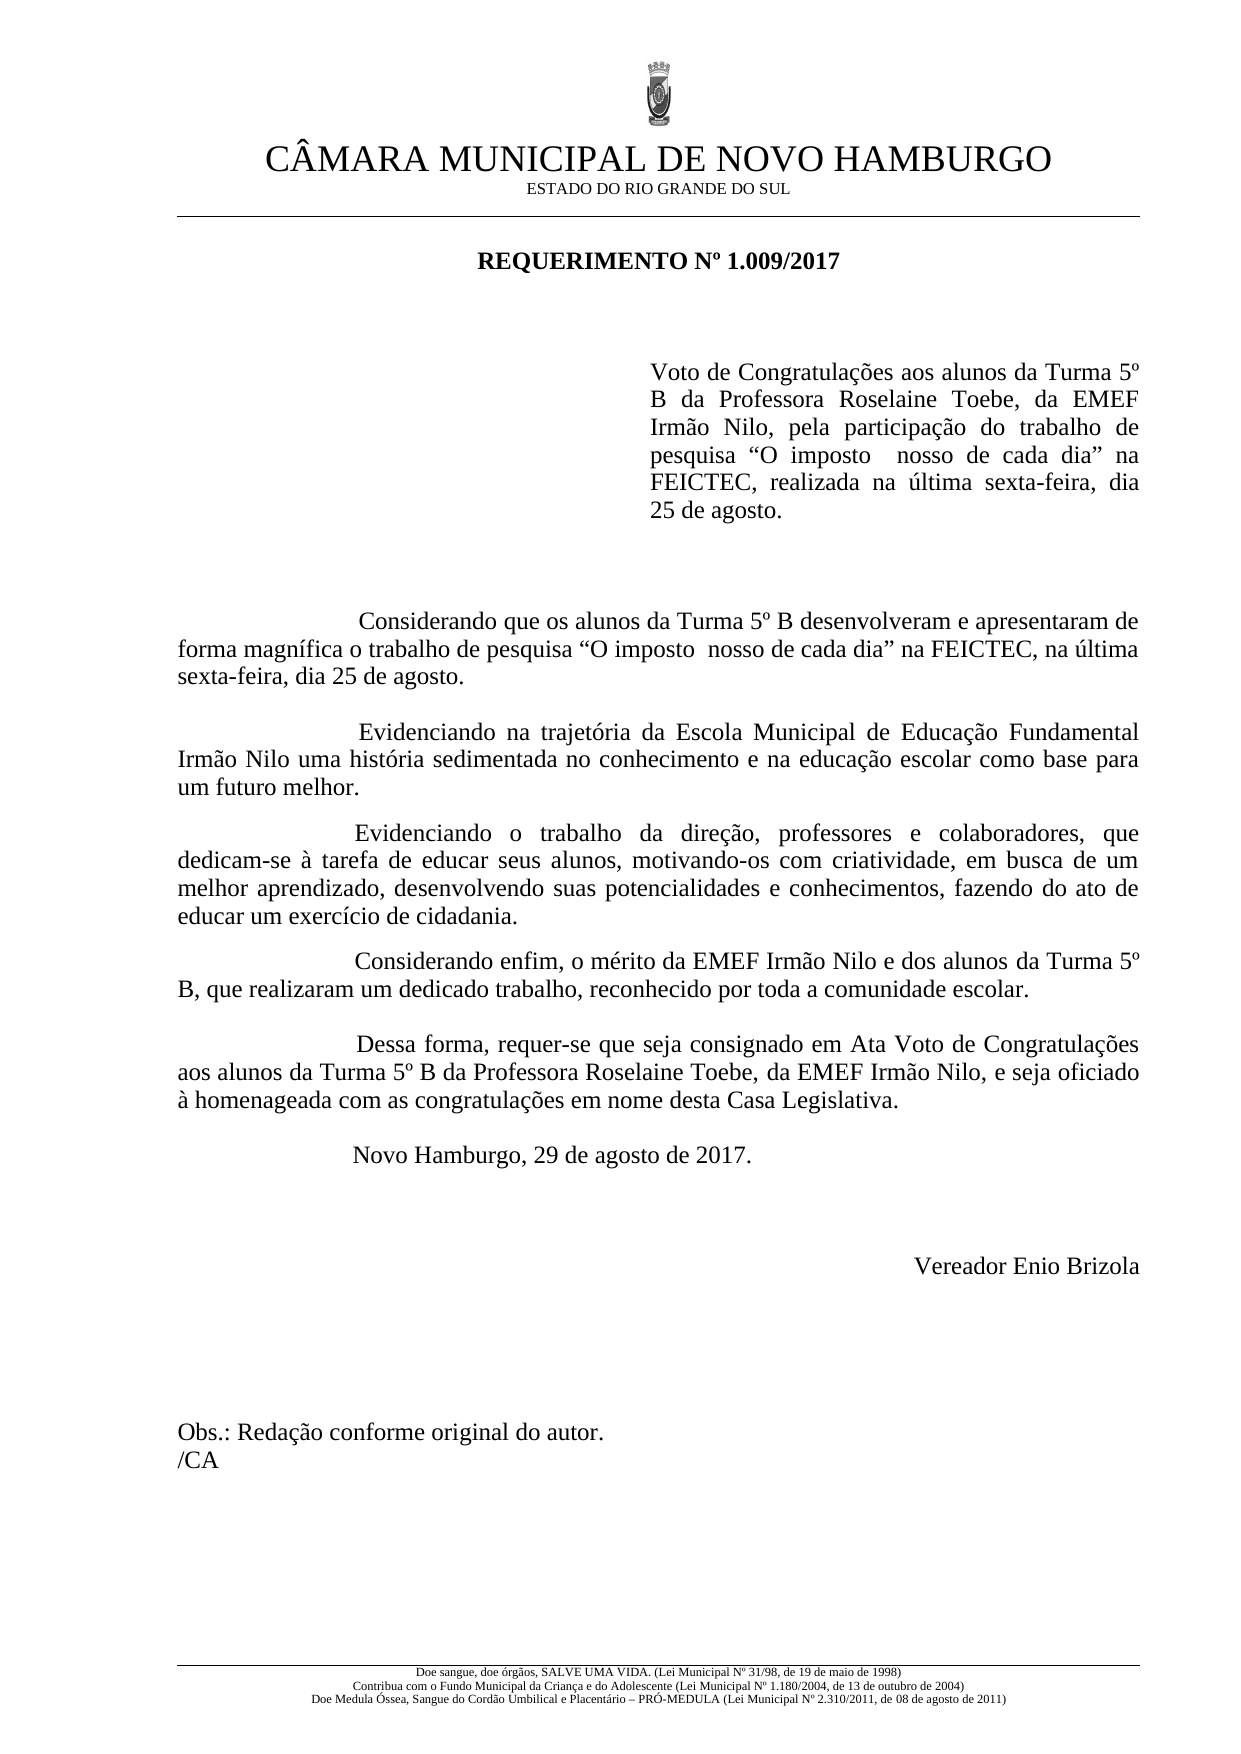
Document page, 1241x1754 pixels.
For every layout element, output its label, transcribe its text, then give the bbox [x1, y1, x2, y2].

text REQUERIMENTO Nº 1.009/2017 [177, 247, 1140, 274]
text Considerando que os alunos da Turma 5º B desenvolveram e apresentaram de forma magnífica o trabalho de pesquisa “O imposto nosso de cada dia” na FEICTEC, na última sexta-feira, dia 25 de agosto. [177, 607, 1140, 690]
text Vereador Enio Brizola [177, 1252, 1140, 1280]
text Obs.: Redação conforme original do autor. [177, 1418, 1140, 1446]
text Evidenciando o trabalho da direção, professores e colaboradores, que dedicam-se à tarefa de educar seus alunos, motivando-os com criatividade, em busca de um melhor aprendizado, desenvolvendo suas potencialidades e conhecimentos, fazendo do ato de educar um exercício de cidadania. [177, 819, 1140, 929]
text /CA [177, 1446, 1140, 1474]
list Novo Hamburgo, 29 de agosto de 2017. [177, 1141, 1140, 1169]
text Evidenciando na trajetória da Escola Municipal de Educação Fundamental Irmão Nilo uma história sedimentada no conhecimento e na educação escolar como base para um futuro melhor. [177, 718, 1140, 801]
text Dessa forma, requer-se que seja consignado em Ata Voto de Congratulações aos alunos da Turma 5º B da Professora Roselaine Toebe, da EMEF Irmão Nilo, e seja oficiado à homenageada com as congratulações em nome desta Casa Legislativa. [177, 1030, 1140, 1113]
text Voto de Congratulações aos alunos da Turma 5º B da Professora Roselaine Toebe, da EMEF Irmão Nilo, pela participação do trabalho de pesquisa “O imposto nosso de cada dia” na FEICTEC, realizada na última sexta-feira, dia 25 de agosto. [650, 358, 1140, 524]
text Considerando enfim, o mérito da EMEF Irmão Nilo e dos alunos da Turma 5º B, que realizaram um dedicado trabalho, reconhecido por toda a comunidade escolar. [177, 947, 1140, 1003]
